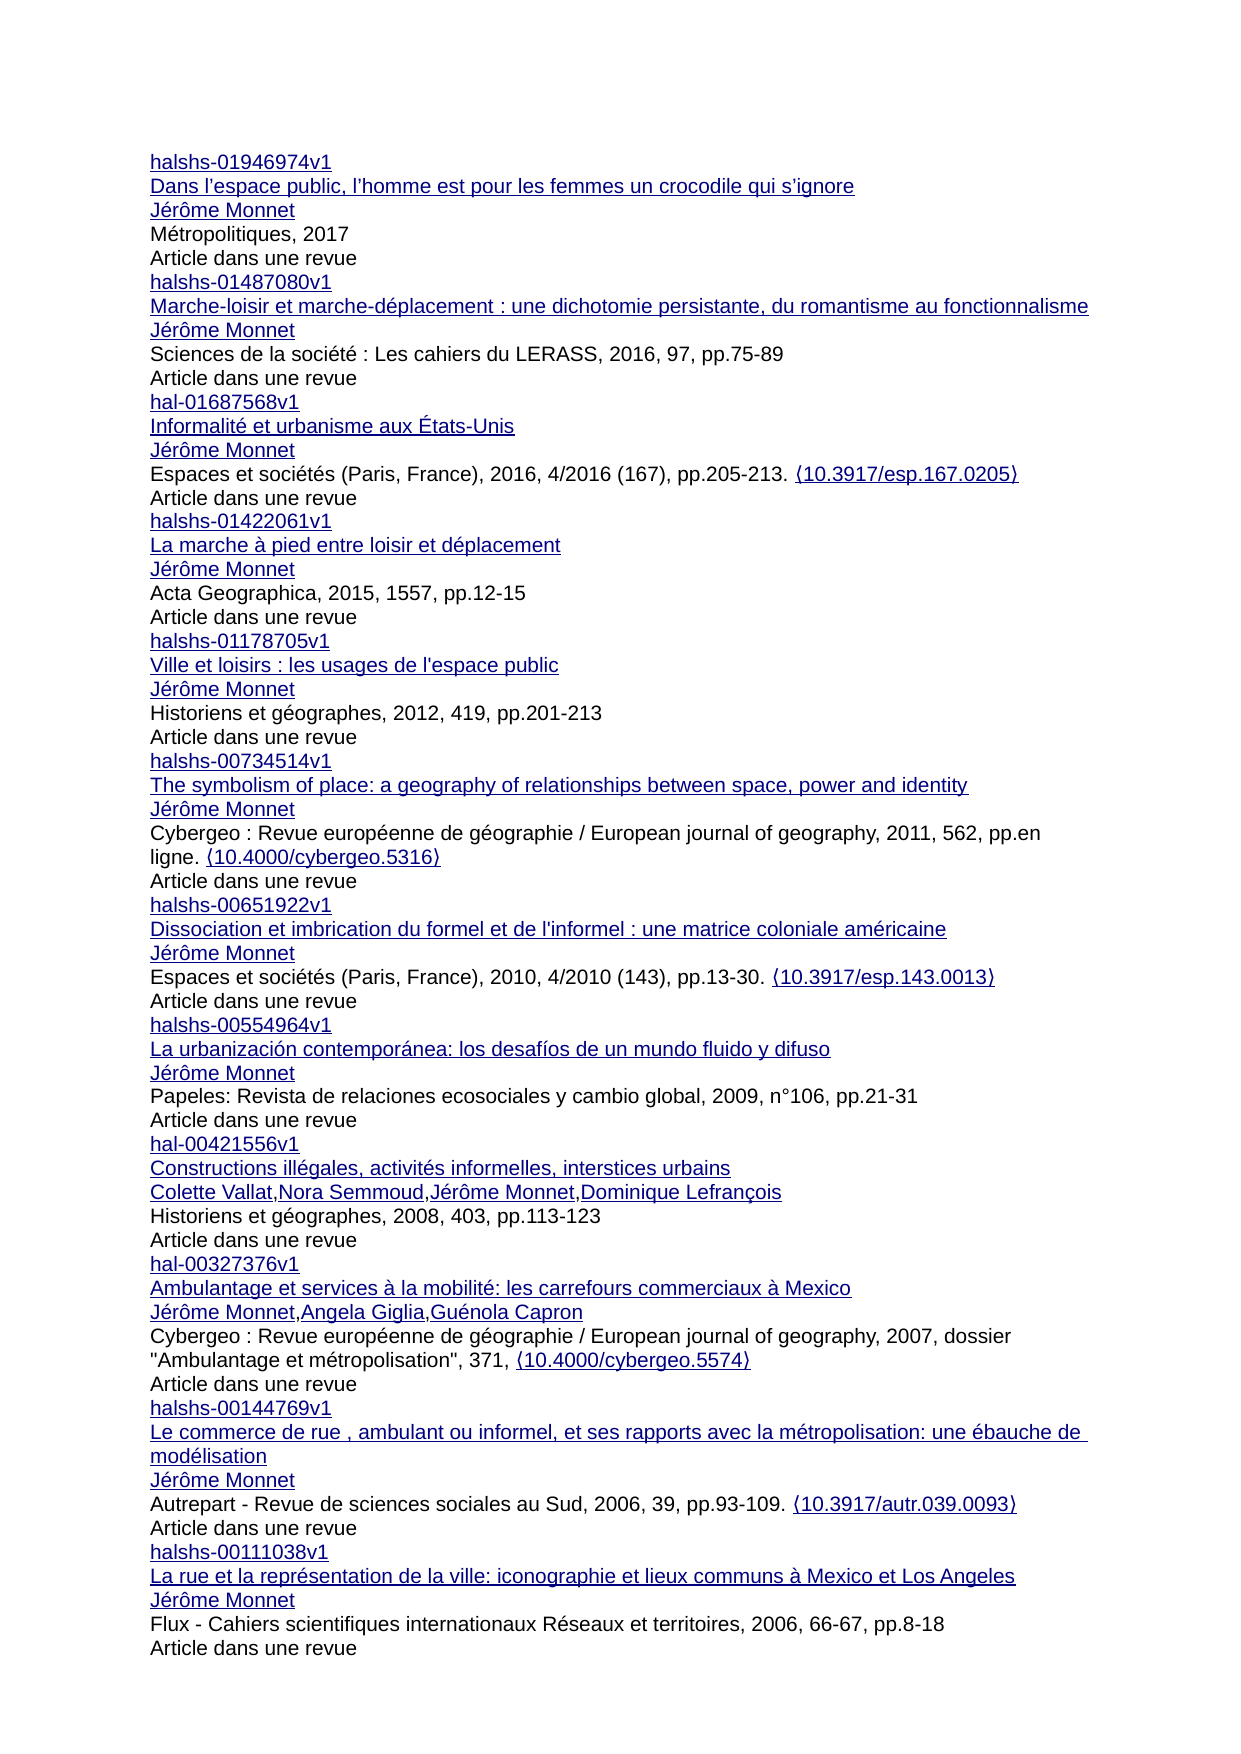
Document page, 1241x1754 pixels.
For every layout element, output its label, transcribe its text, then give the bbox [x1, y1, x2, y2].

table_cell Ambulantage et services à la mobilité: les carrefours commerciaux à Mexico Jérôme Monnet,Angela Giglia,Guénola Capron Cybergeo : Revue européenne de géographie / European journal of geography, 2007, dossier "Ambulantage et métropolisation", 371, ⟨10.4000/cybergeo.5574⟩ Article dans une revue halshs-00144769v1 [150, 1276, 1090, 1420]
table_cell La rue et la représentation de la ville: iconographie et lieux communs à Mexico et Los Angeles Jérôme Monnet Flux - Cahiers scientifiques internationaux Réseaux et territoires, 2006, 66-67, pp.8-18 Article dans une revue [150, 1564, 1090, 1659]
table_cell Dans l’espace public, l’homme est pour les femmes un crocodile qui s’ignore Jérôme Monnet Métropolitiques, 2017 Article dans une revue halshs-01487080v1 [150, 174, 1090, 294]
table_cell Le commerce de rue , ambulant ou informel, et ses rapports avec la métropolisation: une ébauche de modélisation Jérôme Monnet Autrepart - Revue de sciences sociales au Sud, 2006, 39, pp.93-109. ⟨10.3917/autr.039.0093⟩ Article dans une revue halshs-00111038v1 [150, 1420, 1090, 1563]
table_cell Constructions illégales, activités informelles, interstices urbains Colette Vallat,Nora Semmoud,Jérôme Monnet,Dominique Lefrançois Historiens et géographes, 2008, 403, pp.113-123 Article dans une revue hal-00327376v1 [150, 1156, 1090, 1276]
table_cell The symbolism of place: a geography of relationships between space, power and identity Jérôme Monnet Cybergeo : Revue européenne de géographie / European journal of geography, 2011, 562, pp.en ligne. ⟨10.4000/cybergeo.5316⟩ Article dans une revue halshs-00651922v1 [150, 773, 1090, 917]
table_cell La urbanización contemporánea: los desafíos de un mundo fluido y difuso Jérôme Monnet Papeles: Revista de relaciones ecosociales y cambio global, 2009, n°106, pp.21-31 Article dans une revue hal-00421556v1 [150, 1036, 1090, 1156]
table_cell Marche-loisir et marche-déplacement : une dichotomie persistante, du romantisme au fonctionnalisme Jérôme Monnet Sciences de la société : Les cahiers du LERASS, 2016, 97, pp.75-89 Article dans une revue hal-01687568v1 [150, 294, 1090, 413]
table_cell Informalité et urbanisme aux États-Unis Jérôme Monnet Espaces et sociétés (Paris, France), 2016, 4/2016 (167), pp.205-213. ⟨10.3917/esp.167.0205⟩ Article dans une revue halshs-01422061v1 [150, 414, 1090, 533]
table_cell La marche à pied entre loisir et déplacement Jérôme Monnet Acta Geographica, 2015, 1557, pp.12-15 Article dans une revue halshs-01178705v1 [150, 533, 1090, 653]
table_cell Ville et loisirs : les usages de l'espace public Jérôme Monnet Historiens et géographes, 2012, 419, pp.201-213 Article dans une revue halshs-00734514v1 [150, 653, 1090, 773]
table_cell halshs-01946974v1 [150, 150, 1090, 174]
table_cell Dissociation et imbrication du formel et de l'informel : une matrice coloniale américaine Jérôme Monnet Espaces et sociétés (Paris, France), 2010, 4/2010 (143), pp.13-30. ⟨10.3917/esp.143.0013⟩ Article dans une revue halshs-00554964v1 [150, 917, 1090, 1036]
